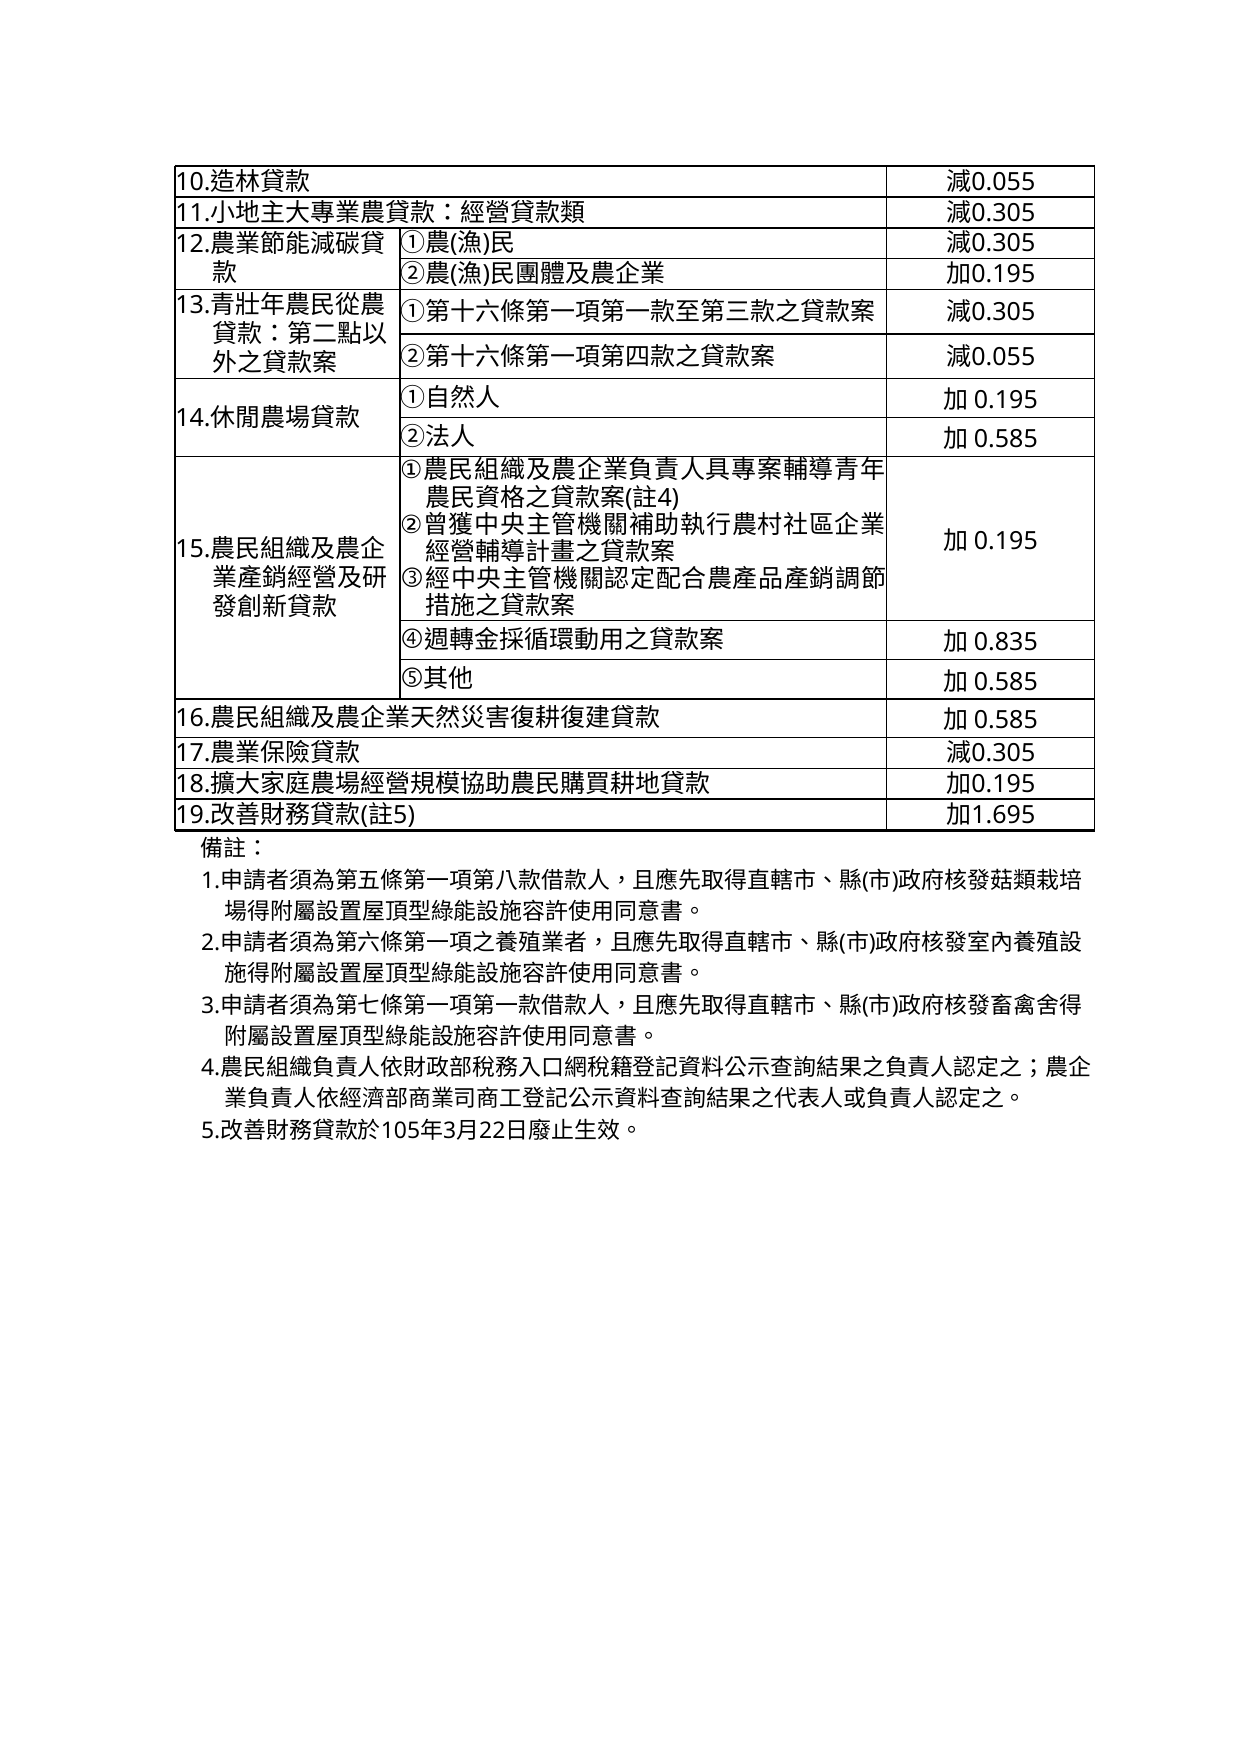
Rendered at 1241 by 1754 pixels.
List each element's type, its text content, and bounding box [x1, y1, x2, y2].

text 1.申請者須為第五條第一項第八款借款人，且應先取得直轄市、縣(市)政府核發菇類栽培場得附屬設置屋頂型綠能設施容許使用同意書。 [201, 863, 1092, 926]
table_cell m週轉金採循環動用之貸款案 [401, 621, 886, 659]
table_cell ①自然人 [401, 379, 886, 417]
table_cell ①農民組織及農企業負責人具專案輔導青年農民資格之貸款案(註4) ②曾獲中央主管機關補助執行農村社區企業經營輔導計畫之貸款案 經中央主管機關認定配合農產品產銷調節措施之貸款案 [401, 457, 886, 620]
table_cell ②第十六條第一項第四款之貸款案 [401, 335, 886, 377]
table_cell 14.休閒農場貸款 [176, 379, 399, 456]
table_cell 19.改善財務貸款(註5) [176, 800, 886, 829]
text 4.農民組織負責人依財政部稅務入口網稅籍登記資料公示查詢結果之負責人認定之；農企業負責人依經濟部商業司商工登記公示資料查詢結果之代表人或負責人認定之。 [201, 1051, 1092, 1113]
table_cell 加0.195 [887, 379, 1094, 417]
text 備註： [177, 832, 1092, 863]
text 2.申請者須為第六條第一項之養殖業者，且應先取得直轄市、縣(市)政府核發室內養殖設施得附屬設置屋頂型綠能設施容許使用同意書。 [201, 926, 1092, 988]
table_cell ①第十六條第一項第一款至第三款之貸款案 [401, 290, 886, 333]
table_cell 加0.195 [887, 769, 1094, 798]
table_cell 減0.055 [887, 335, 1094, 377]
table_cell 加0.585 [887, 700, 1094, 737]
table_cell 12.農業節能減碳貸款 [176, 229, 399, 288]
table_cell 18.擴大家庭農場經營規模協助農民購買耕地貸款 [176, 769, 886, 798]
table_cell 減0.305 [887, 738, 1094, 768]
table_cell n其他 [401, 660, 886, 698]
table_cell 加0.195 [887, 259, 1094, 288]
text 5.改善財務貸款於105年3月22日廢止生效。 [201, 1113, 1092, 1144]
table_cell 10.造林貸款 [176, 167, 886, 196]
table_cell ①農(漁)民 [401, 229, 886, 258]
table_cell 11.小地主大專業農貸款：經營貸款類 [176, 198, 886, 227]
table_cell ②法人 [401, 418, 886, 456]
table_cell 15.農民組織及農企業產銷經營及研發創新貸款 [176, 457, 399, 698]
table_cell 減0.305 [887, 198, 1094, 227]
table_cell 13.青壯年農民從農貸款：第二點以外之貸款案 [176, 290, 399, 377]
table_cell 加0.835 [887, 621, 1094, 659]
text 3.申請者須為第七條第一項第一款借款人，且應先取得直轄市、縣(市)政府核發畜禽舍得附屬設置屋頂型綠能設施容許使用同意書。 [201, 988, 1092, 1051]
table_cell 減0.055 [887, 167, 1094, 196]
table_cell 加0.585 [887, 418, 1094, 456]
table_cell 減0.305 [887, 229, 1094, 258]
table_cell 加0.195 [887, 457, 1094, 620]
table_cell ②農(漁)民團體及農企業 [401, 259, 886, 288]
table_cell 減0.305 [887, 290, 1094, 333]
table_cell 加1.695 [887, 800, 1094, 829]
table_cell 加0.585 [887, 660, 1094, 698]
table_cell 17.農業保險貸款 [176, 738, 886, 768]
table_cell 16.農民組織及農企業天然災害復耕復建貸款 [176, 700, 886, 737]
